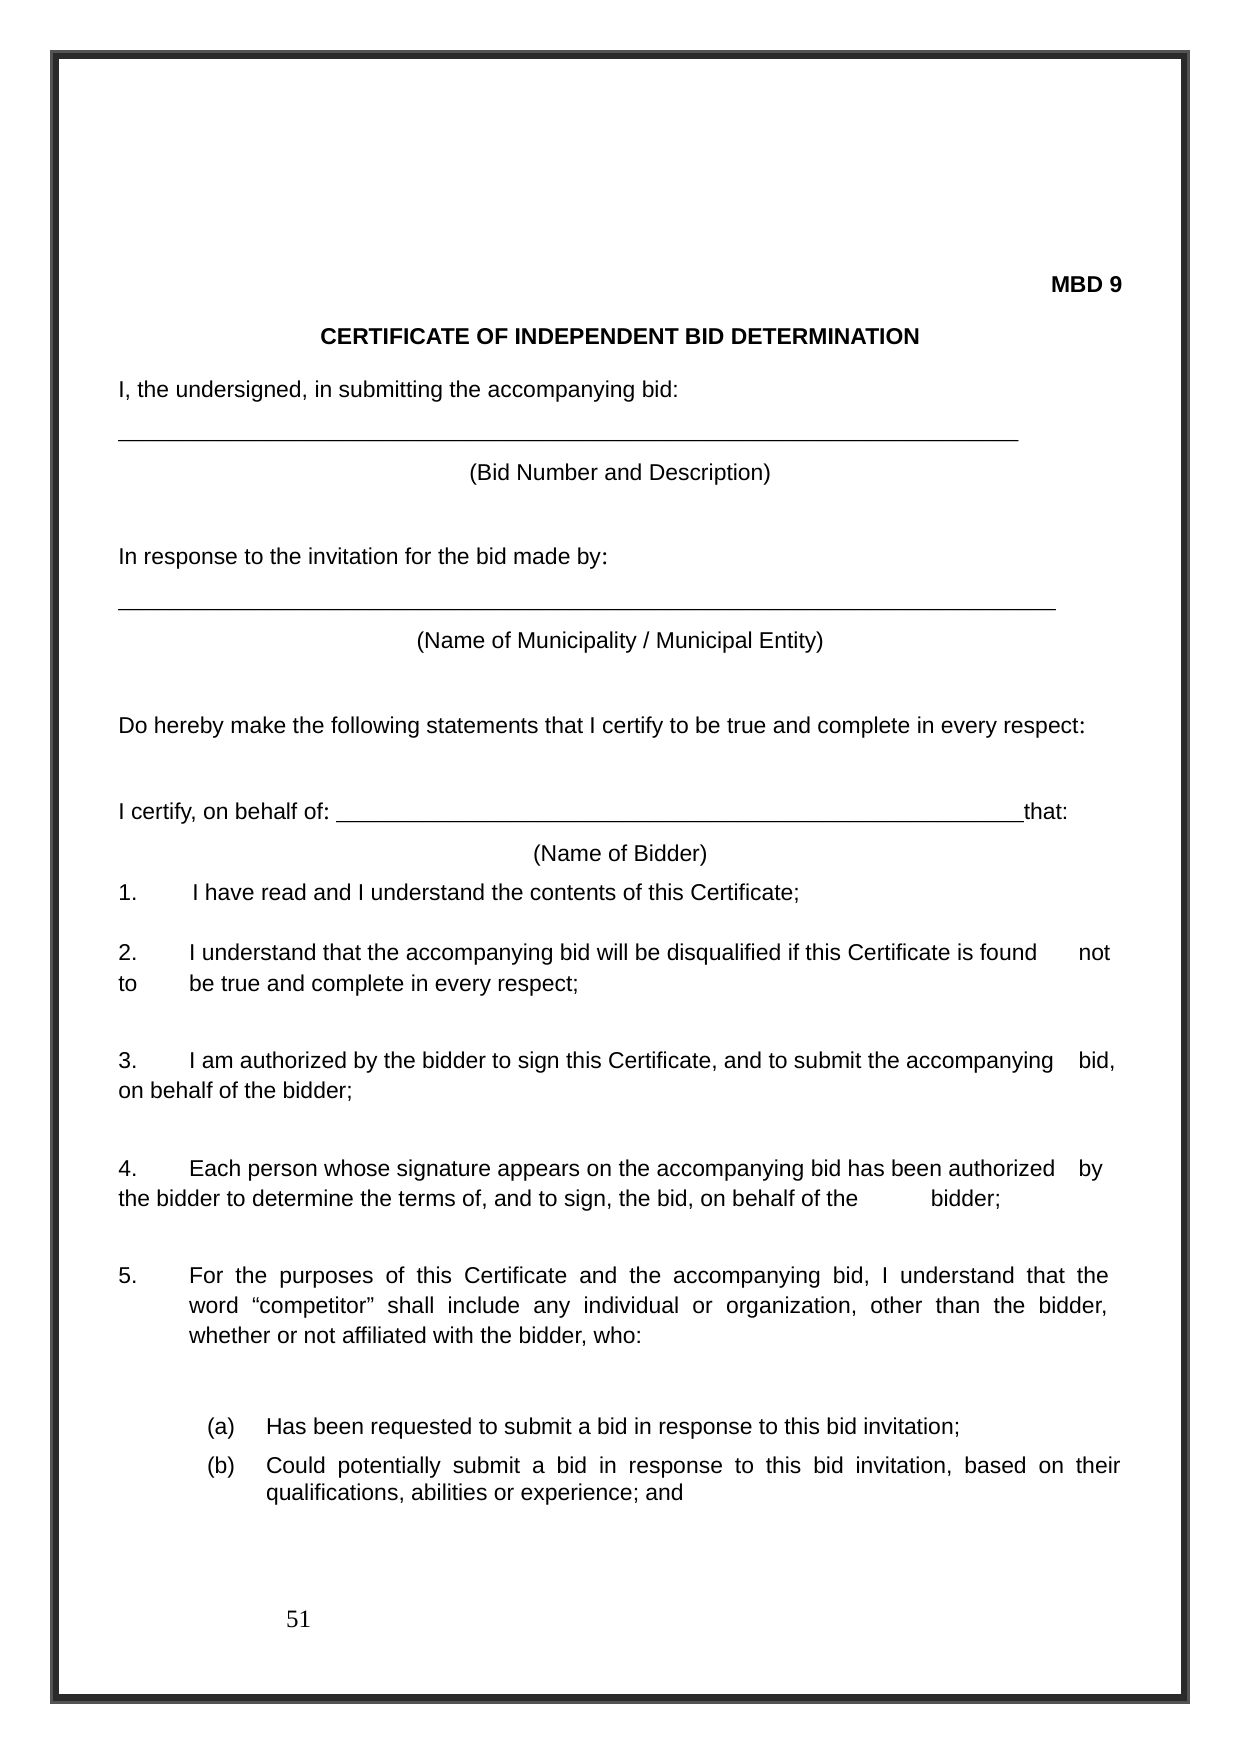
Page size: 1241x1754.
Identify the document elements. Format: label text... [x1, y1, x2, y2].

list Each person whose signature appears on the accompanying bid has been authorized by the bidder to determine the terms of, and to sign, the bid, on behalf of the bidder; [118, 1154, 1122, 1211]
text CERTIFICATE OF INDEPENDENT BID DETERMINATION [118, 323, 1122, 350]
text (Bid Number and Description) [118, 459, 1122, 485]
text ___________________________________________________________________________ [118, 584, 1122, 613]
text In response to the invitation for the bid made by: [118, 541, 1122, 570]
text (Name of Bidder) [118, 839, 1122, 866]
text I, the undersigned, in submitting the accompanying bid: [118, 376, 1122, 402]
text ________________________________________________________________________ [118, 416, 1122, 444]
list For the purposes of this Certificate and the accompanying bid, I understand that the word “competitor” shall include any individual or organization, other than the bidder, whether or not affiliated with the bidder, who: [118, 1262, 1122, 1349]
text (Name of Municipality / Municipal Entity) [118, 627, 1122, 654]
list I have read and I understand the contents of this Certificate; [118, 879, 1122, 905]
text (a) Has been requested to submit a bid in response to this bid invitation; [192, 1413, 1122, 1439]
text MBD 9 [486, 271, 1122, 297]
text I certify, on behalf of: _______________________________________________________that: [118, 796, 1122, 825]
list I am authorized by the bidder to sign this Certificate, and to submit the accompanying bid, on behalf of the bidder; [118, 1047, 1122, 1103]
text (b) Could potentially submit a bid in response to this bid invitation, based on their qualifications, abilities or experience; and [207, 1452, 1122, 1505]
text Do hereby make the following statements that I certify to be true and complete in every respect: [118, 710, 1122, 739]
list I understand that the accompanying bid will be disqualified if this Certificate is found not to be true and complete in every respect; [118, 939, 1122, 996]
